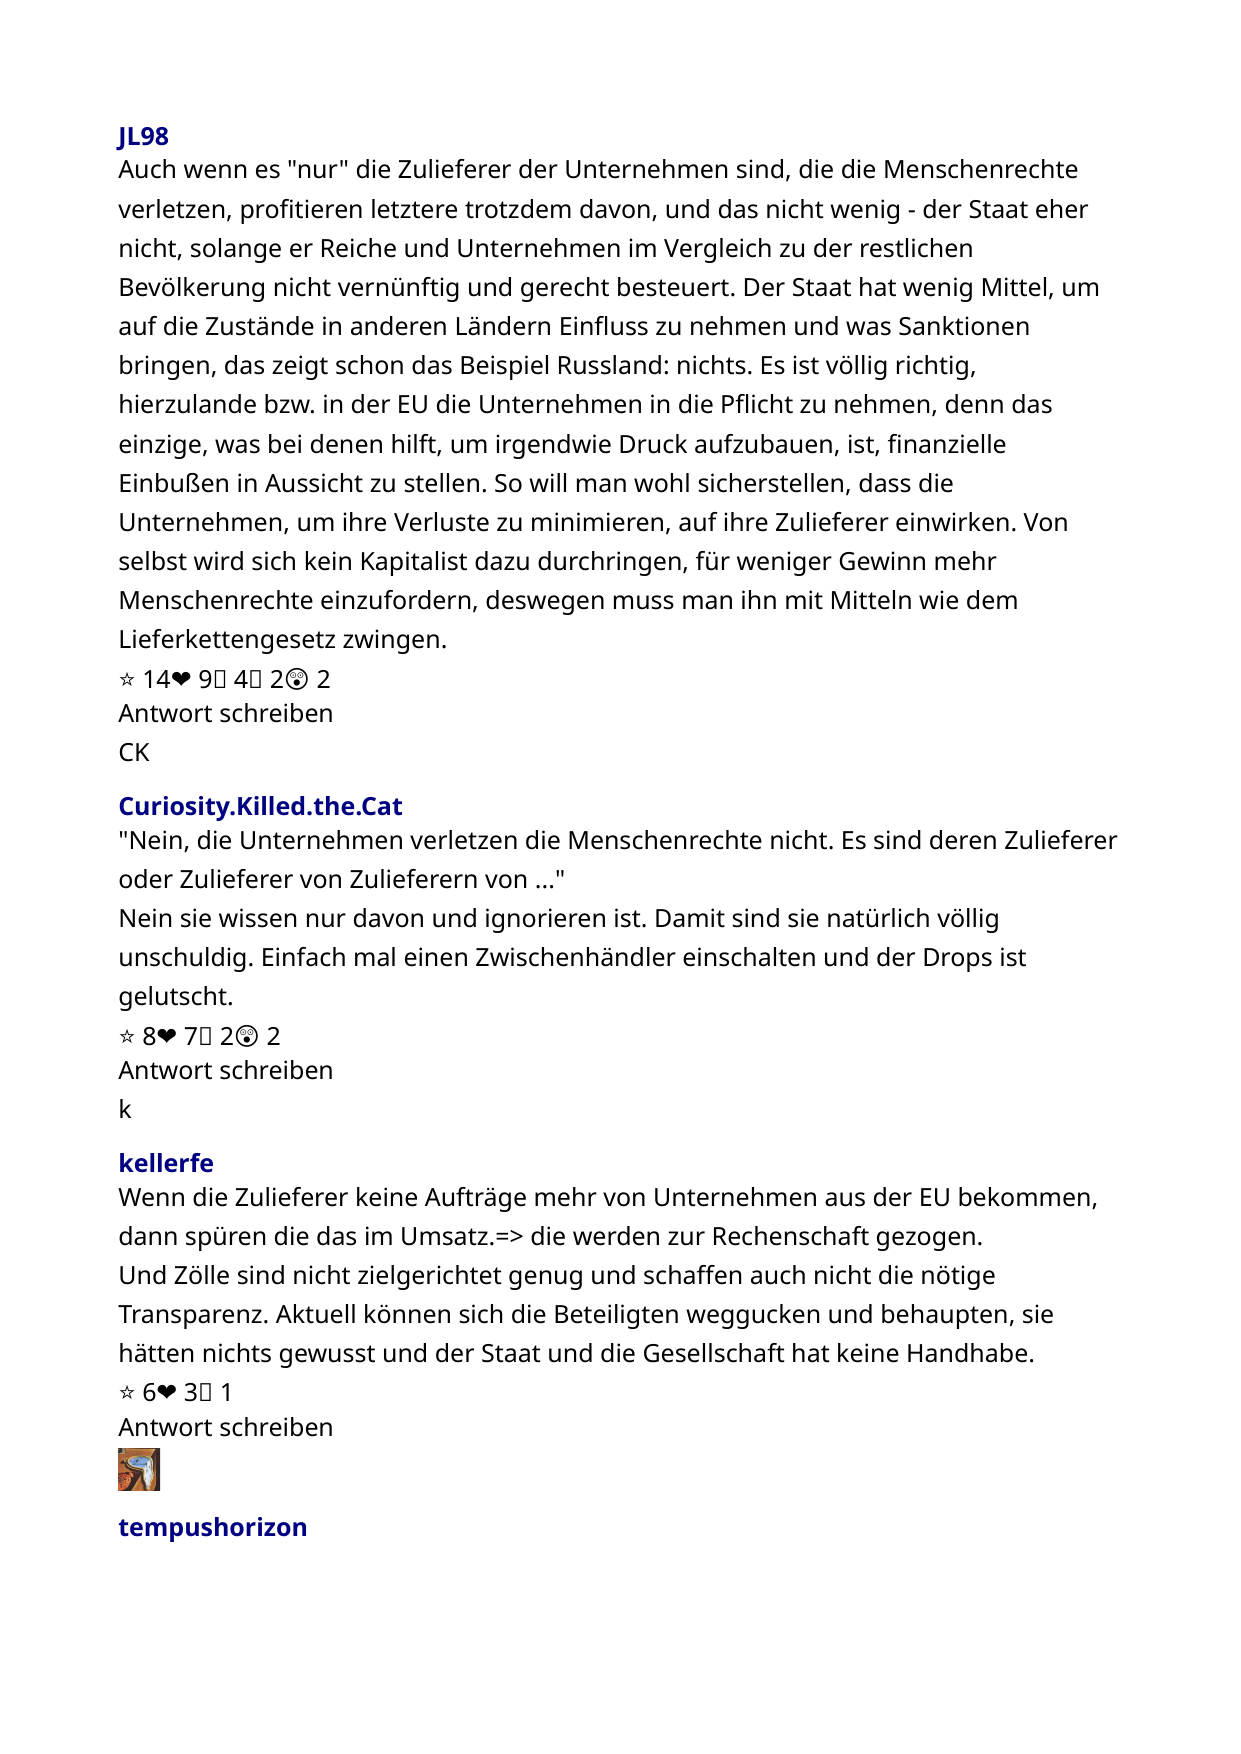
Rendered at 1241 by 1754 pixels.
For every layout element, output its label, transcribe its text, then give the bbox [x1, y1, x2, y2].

text ⭐️ 8❤️ 7🙁 2😲 2 [118, 1018, 1122, 1052]
text CK [118, 734, 1122, 769]
text Antwort schreiben [118, 1409, 1122, 1443]
text "Nein, die Unternehmen verletzen die Menschenrechte nicht. Es sind deren Zulieferer oder Zulieferer von Zulieferern von ..." [118, 822, 1122, 896]
text k [118, 1091, 1122, 1126]
text ⭐️ 14❤️ 9🙁 4🤨 2😲 2 [118, 661, 1122, 695]
text Antwort schreiben [118, 695, 1122, 729]
subtitle kellerfe [118, 1145, 1122, 1179]
text ⭐️ 6❤️ 3🙁 1 [118, 1375, 1122, 1409]
subtitle tempushorizon [118, 1509, 1122, 1543]
picture [118, 1448, 161, 1491]
text Wenn die Zulieferer keine Aufträge mehr von Unternehmen aus der EU bekommen, dann spüren die das im Umsatz.=> die werden zur Rechenschaft gezogen. [118, 1179, 1122, 1252]
subtitle JL98 [118, 118, 1122, 152]
text Auch wenn es "nur" die Zulieferer der Unternehmen sind, die die Menschenrechte verletzen, profitieren letztere trotzdem davon, und das nicht wenig - der Staat eher nicht, solange er Reiche und Unternehmen im Vergleich zu der restlichen Bevölkerung nicht vernünftig und gerecht besteuert. Der Staat hat wenig Mittel, um auf die Zustände in anderen Ländern Einfluss zu nehmen und was Sanktionen bringen, das zeigt schon das Beispiel Russland: nichts. Es ist völlig richtig, hierzulande bzw. in der EU die Unternehmen in die Pflicht zu nehmen, denn das einzige, was bei denen hilft, um irgendwie Druck aufzubauen, ist, finanzielle Einbußen in Aussicht zu stellen. So will man wohl sicherstellen, dass die Unternehmen, um ihre Verluste zu minimieren, auf ihre Zulieferer einwirken. Von selbst wird sich kein Kapitalist dazu durchringen, für weniger Gewinn mehr Menschenrechte einzufordern, deswegen muss man ihn mit Mitteln wie dem Lieferkettengesetz zwingen. [118, 152, 1122, 656]
text Antwort schreiben [118, 1052, 1122, 1086]
subtitle Curiosity.Killed.the.Cat [118, 788, 1122, 822]
text Nein sie wissen nur davon und ignorieren ist. Damit sind sie natürlich völlig unschuldig. Einfach mal einen Zwischenhändler einschalten und der Drops ist gelutscht. [118, 901, 1122, 1013]
text Und Zölle sind nicht zielgerichtet genug und schaffen auch nicht die nötige Transparenz. Aktuell können sich die Beteiligten weggucken und behaupten, sie hätten nichts gewusst und der Staat und die Gesellschaft hat keine Handhabe. [118, 1258, 1122, 1370]
